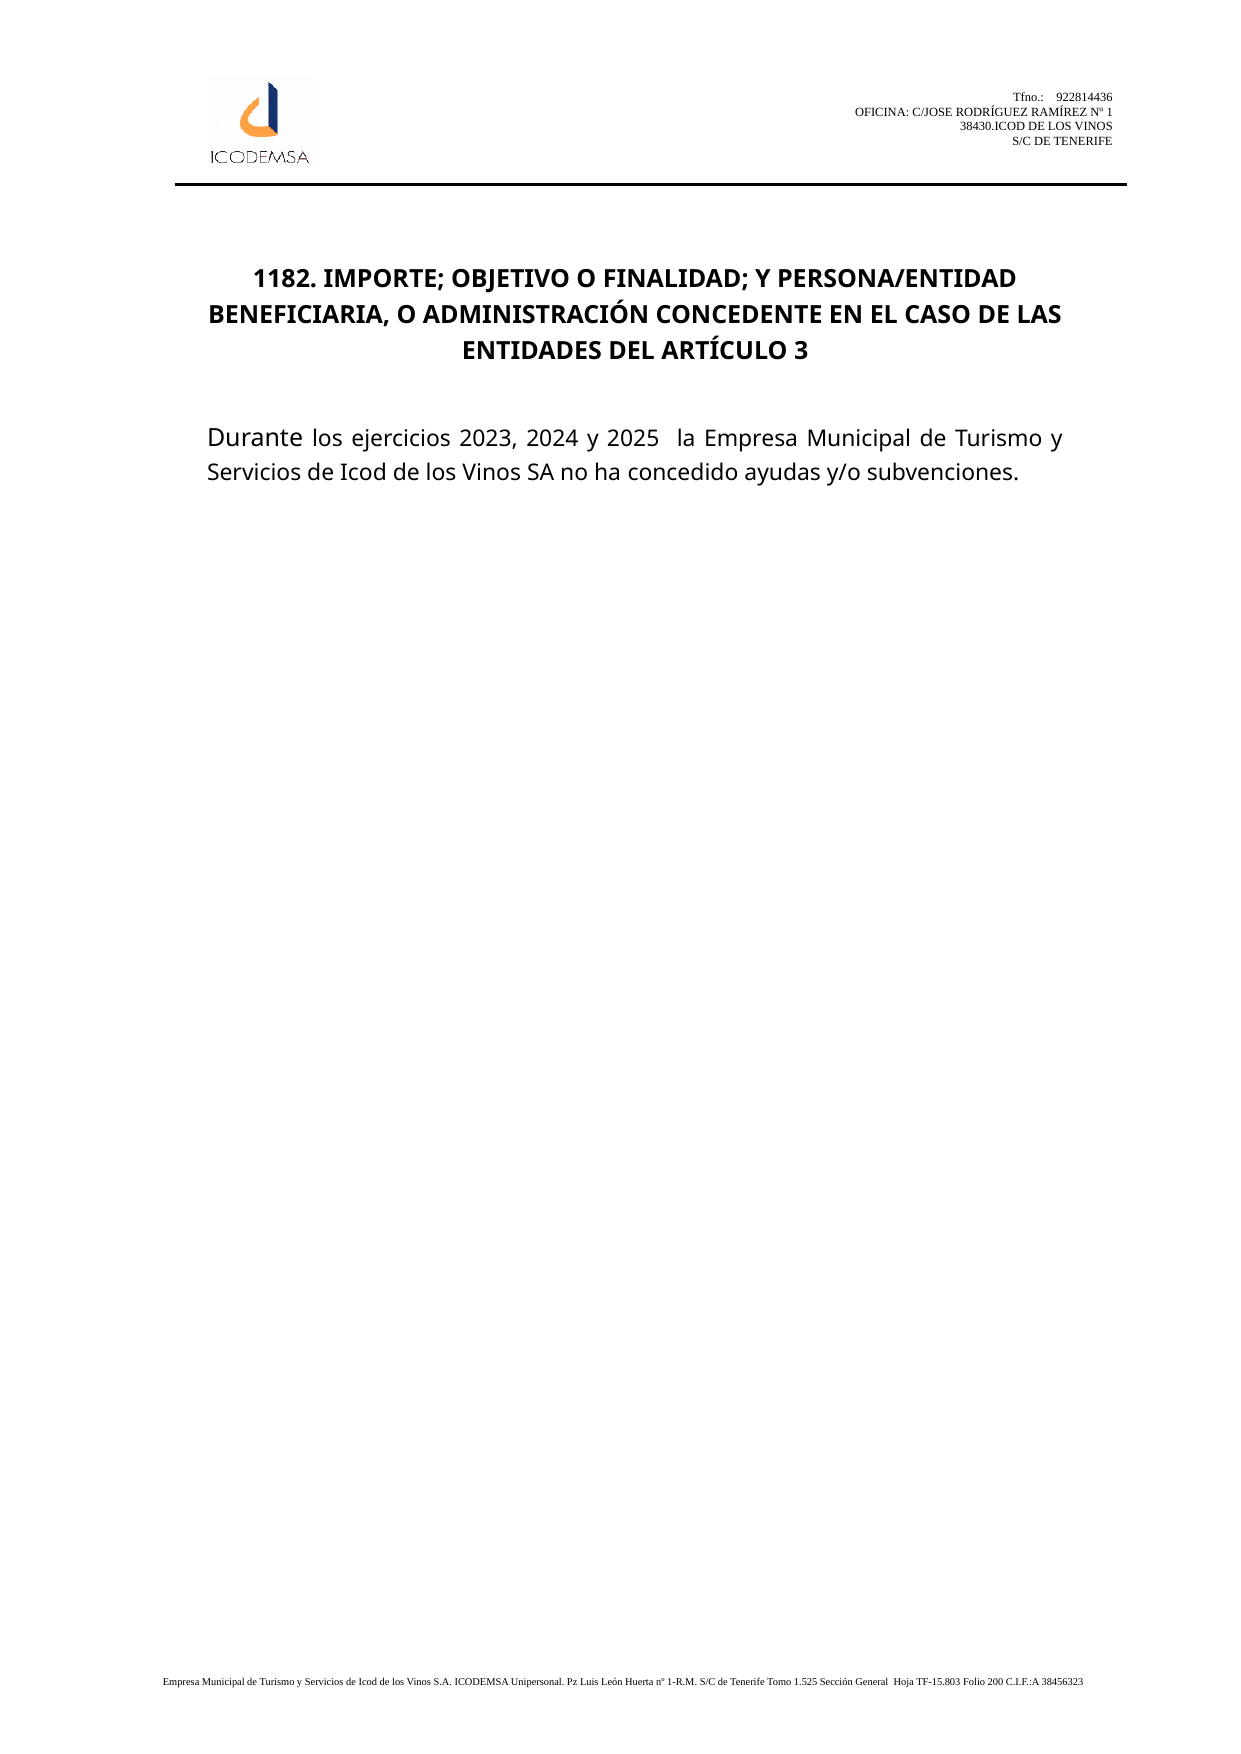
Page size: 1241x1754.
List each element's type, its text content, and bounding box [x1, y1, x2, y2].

text 38430.ICOD DE LOS VINOS [676, 119, 1112, 133]
picture [206, 75, 315, 169]
text 1182. IMPORTE; OBJETIVO O FINALIDAD; Y PERSONA/ENTIDAD BENEFICIARIA, O ADMINISTRACIÓN CONCEDENTE EN EL CASO DE LAS ENTIDADES DEL ARTÍCULO 3 [207, 261, 1063, 367]
text Tfno.: 922814436 [676, 90, 1112, 104]
text [0, 1650, 1240, 1676]
text OFICINA: C/JOSE RODRÍGUEZ RAMÍREZ Nº 1 [676, 104, 1112, 119]
text S/C DE TENERIFE [676, 133, 1112, 148]
text Durante los ejercicios 2023, 2024 y 2025 la Empresa Municipal de Turismo y Servicios de Icod de los Vinos SA no ha concedido ayudas y/o subvenciones. [207, 420, 1063, 487]
text Empresa Municipal de Turismo y Servicios de Icod de los Vinos S.A. ICODEMSA Unipersonal. Pz Luis León Huerta nº 1-R.M. S/C de Tenerife Tomo 1.525 Sección General Hoja TF-15.803 Folio 200 C.I.F.:A 38456323 [0, 1676, 1240, 1687]
text [0, 1687, 1240, 1713]
